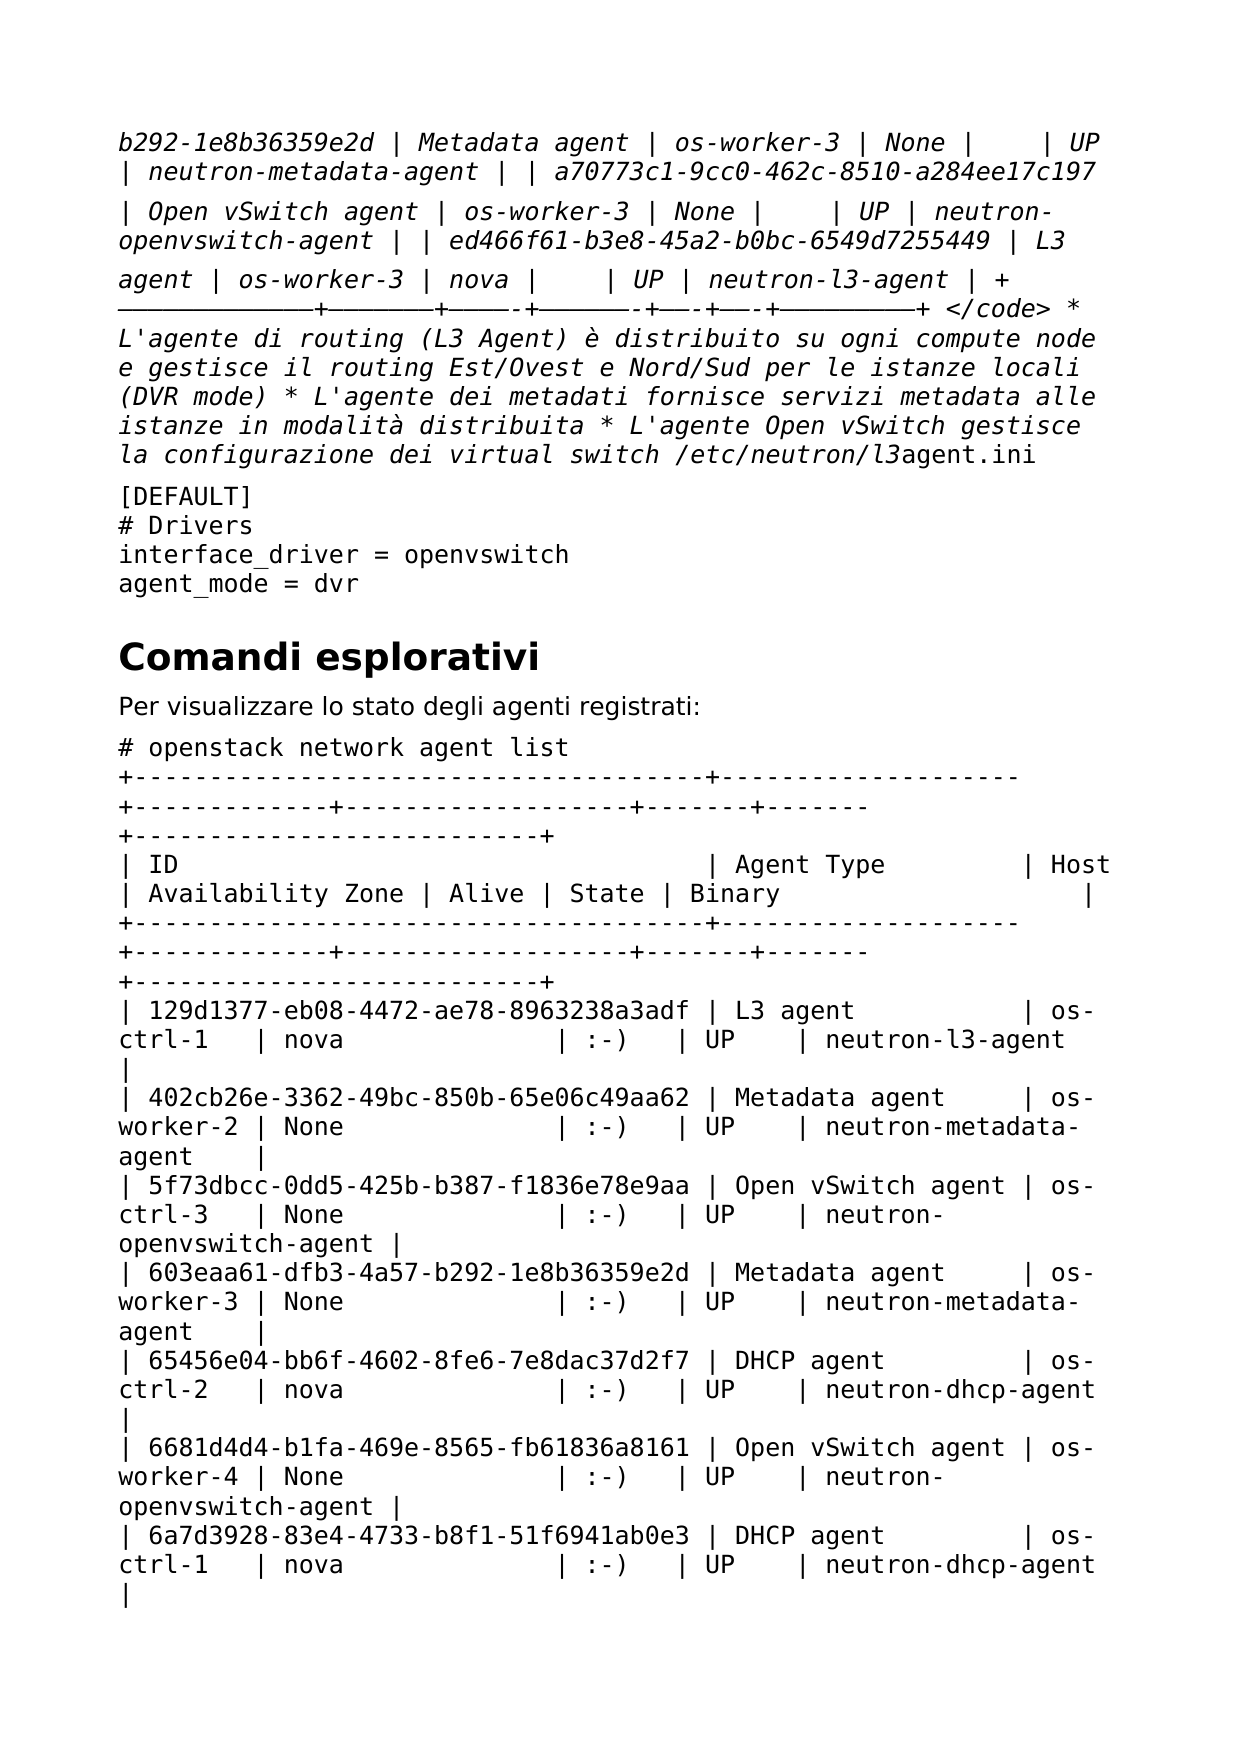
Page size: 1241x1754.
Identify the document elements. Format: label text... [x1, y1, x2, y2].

text Per visualizzare lo stato degli agenti registrati: [118, 692, 1122, 721]
text # openstack network agent list +--------------------------------------+--------------------+-------------+-------------------+-------+-------+---------------------------+ | ID | Agent Type | Host | Availability Zone | Alive | State | Binary | +--------------------------------------+--------------------+-------------+-------------------+-------+-------+---------------------------+ | 129d1377-eb08-4472-ae78-8963238a3adf | L3 agent | os-ctrl-1 | nova | :-) | UP | neutron-l3-agent | | 402cb26e-3362-49bc-850b-65e06c49aa62 | Metadata agent | os-worker-2 | None | :-) | UP | neutron-metadata-agent | | 5f73dbcc-0dd5-425b-b387-f1836e78e9aa | Open vSwitch agent | os-ctrl-3 | None | :-) | UP | neutron-openvswitch-agent | | 603eaa61-dfb3-4a57-b292-1e8b36359e2d | Metadata agent | os-worker-3 | None | :-) | UP | neutron-metadata-agent | | 65456e04-bb6f-4602-8fe6-7e8dac37d2f7 | DHCP agent | os-ctrl-2 | nova | :-) | UP | neutron-dhcp-agent | | 6681d4d4-b1fa-469e-8565-fb61836a8161 | Open vSwitch agent | os-worker-4 | None | :-) | UP | neutron-openvswitch-agent | | 6a7d3928-83e4-4733-b8f1-51f6941ab0e3 | DHCP agent | os-ctrl-1 | nova | :-) | UP | neutron-dhcp-agent | [118, 733, 1122, 1608]
text b292-1e8b36359e2d | Metadata agent | os-worker-3 | None | | UP | neutron-metadata-agent | | a70773c1-9cc0-462c-8510-a284ee17c197 | Open vSwitch agent | os-worker-3 | None | | UP | neutron-openvswitch-agent | | ed466f61-b3e8-45a2-b0bc-6549d7255449 | L3 agent | os-worker-3 | nova | | UP | neutron-l3-agent | +————————————–+——————–+————-+——————-+——-+——-+—————————+ </code> * L'agente di routing (L3 Agent) è distribuito su ogni compute node e gestisce il routing Est/Ovest e Nord/Sud per le istanze locali (DVR mode) * L'agente dei metadati fornisce servizi metadata alle istanze in modalità distribuita * L'agente Open vSwitch gestisce la configurazione dei virtual switch /etc/neutron/l3agent.ini [118, 118, 1122, 469]
text [DEFAULT] # Drivers interface_driver = openvswitch agent_mode = dvr [118, 482, 1122, 599]
subtitle Comandi esplorativi [118, 636, 1122, 679]
